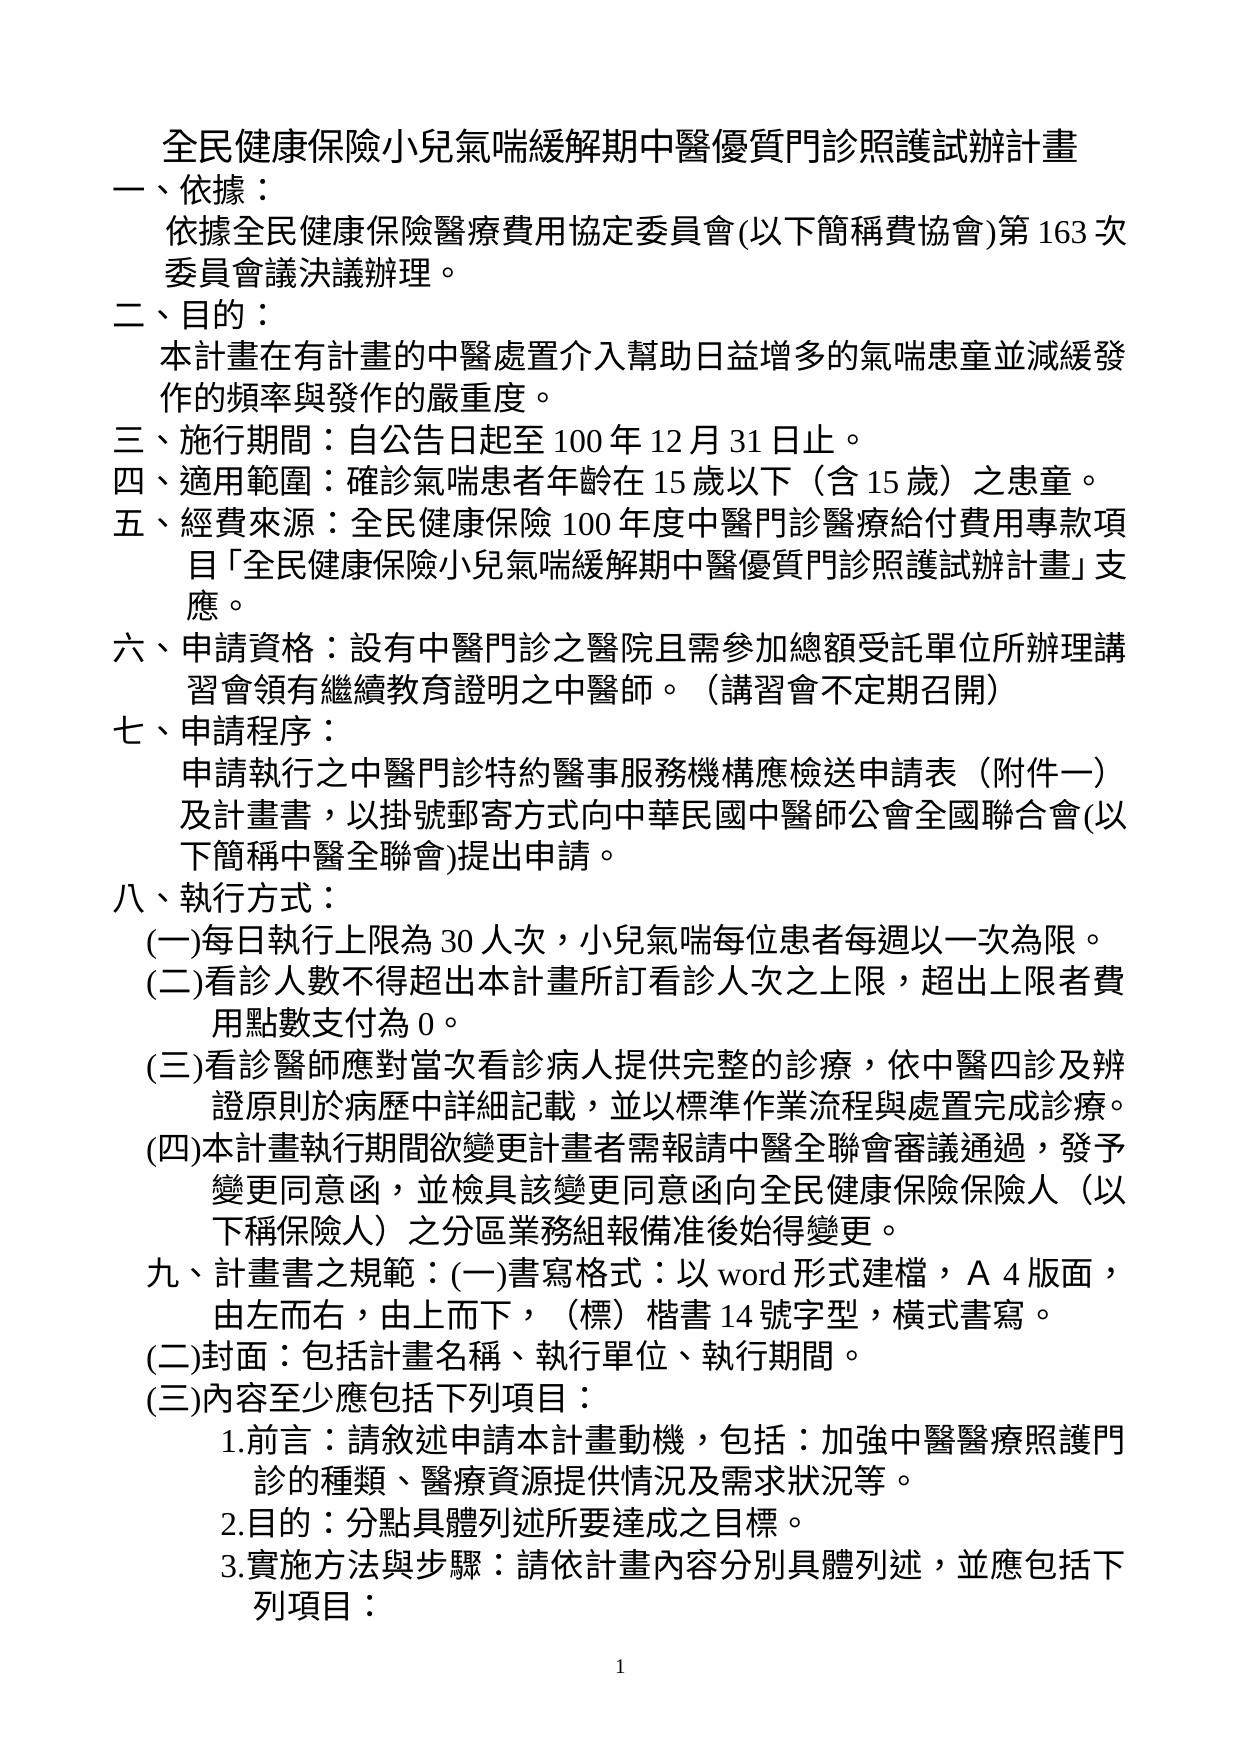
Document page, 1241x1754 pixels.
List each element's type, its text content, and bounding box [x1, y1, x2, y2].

text 六、申請資格：設有中醫門診之醫院且需參加總額受託單位所辦理講習會領有繼續教育證明之中醫師。（講習會不定期召開） [112, 627, 1128, 710]
text (三)看診醫師應對當次看診病人提供完整的診療，依中醫四診及辨證原則於病歷中詳細記載，並以標準作業流程與處置完成診療。 [146, 1044, 1128, 1127]
text 七、申請程序： [112, 710, 1128, 752]
text (三)內容至少應包括下列項目： [146, 1377, 1128, 1419]
text 3.實施方法與步驟：請依計畫內容分別具體列述，並應包括下列項目： [220, 1544, 1128, 1627]
text 申請執行之中醫門診特約醫事服務機構應檢送申請表（附件一）及計畫書，以掛號郵寄方式向中華民國中醫師公會全國聯合會(以下簡稱中醫全聯會)提出申請。 [112, 752, 1128, 877]
text (二)看診人數不得超出本計畫所訂看診人次之上限，超出上限者費用點數支付為0。 [146, 960, 1128, 1044]
text 二、目的： [112, 294, 1128, 335]
text (二)封面：包括計畫名稱、執行單位、執行期間。 [146, 1335, 1128, 1377]
text 三、施行期間：自公告日起至100年12月31日止。 [112, 419, 1128, 460]
text 九、計畫書之規範：(一)書寫格式：以word形式建檔，Ａ4版面，由左而右，由上而下，（標）楷書14號字型，橫式書寫。 [146, 1252, 1128, 1335]
text 1.前言：請敘述申請本計畫動機，包括：加強中醫醫療照護門診的種類、醫療資源提供情況及需求狀況等。 [220, 1419, 1128, 1502]
text 八、執行方式： [112, 877, 1128, 919]
text 四、適用範圍：確診氣喘患者年齡在15歲以下（含15歲）之患童。 [112, 460, 1128, 502]
text (一)每日執行上限為30人次，小兒氣喘每位患者每週以一次為限。 [146, 919, 1128, 960]
text 一、依據： [112, 169, 1128, 210]
text (四)本計畫執行期間欲變更計畫者需報請中醫全聯會審議通過，發予變更同意函，並檢具該變更同意函向全民健康保險保險人（以下稱保險人）之分區業務組報備准後始得變更。 [146, 1127, 1128, 1252]
text 依據全民健康保險醫療費用協定委員會(以下簡稱費協會)第163次委員會議決議辦理。 [164, 210, 1128, 294]
text 全民健康保險小兒氣喘緩解期中醫優質門診照護試辦計畫 [112, 127, 1128, 169]
text 五、經費來源：全民健康保險100年度中醫門診醫療給付費用專款項目「全民健康保險小兒氣喘緩解期中醫優質門診照護試辦計畫」支應。 [112, 502, 1128, 627]
text 本計畫在有計畫的中醫處置介入幫助日益增多的氣喘患童並減緩發作的頻率與發作的嚴重度。 [159, 335, 1128, 419]
text 2.目的：分點具體列述所要達成之目標。 [220, 1502, 1128, 1544]
